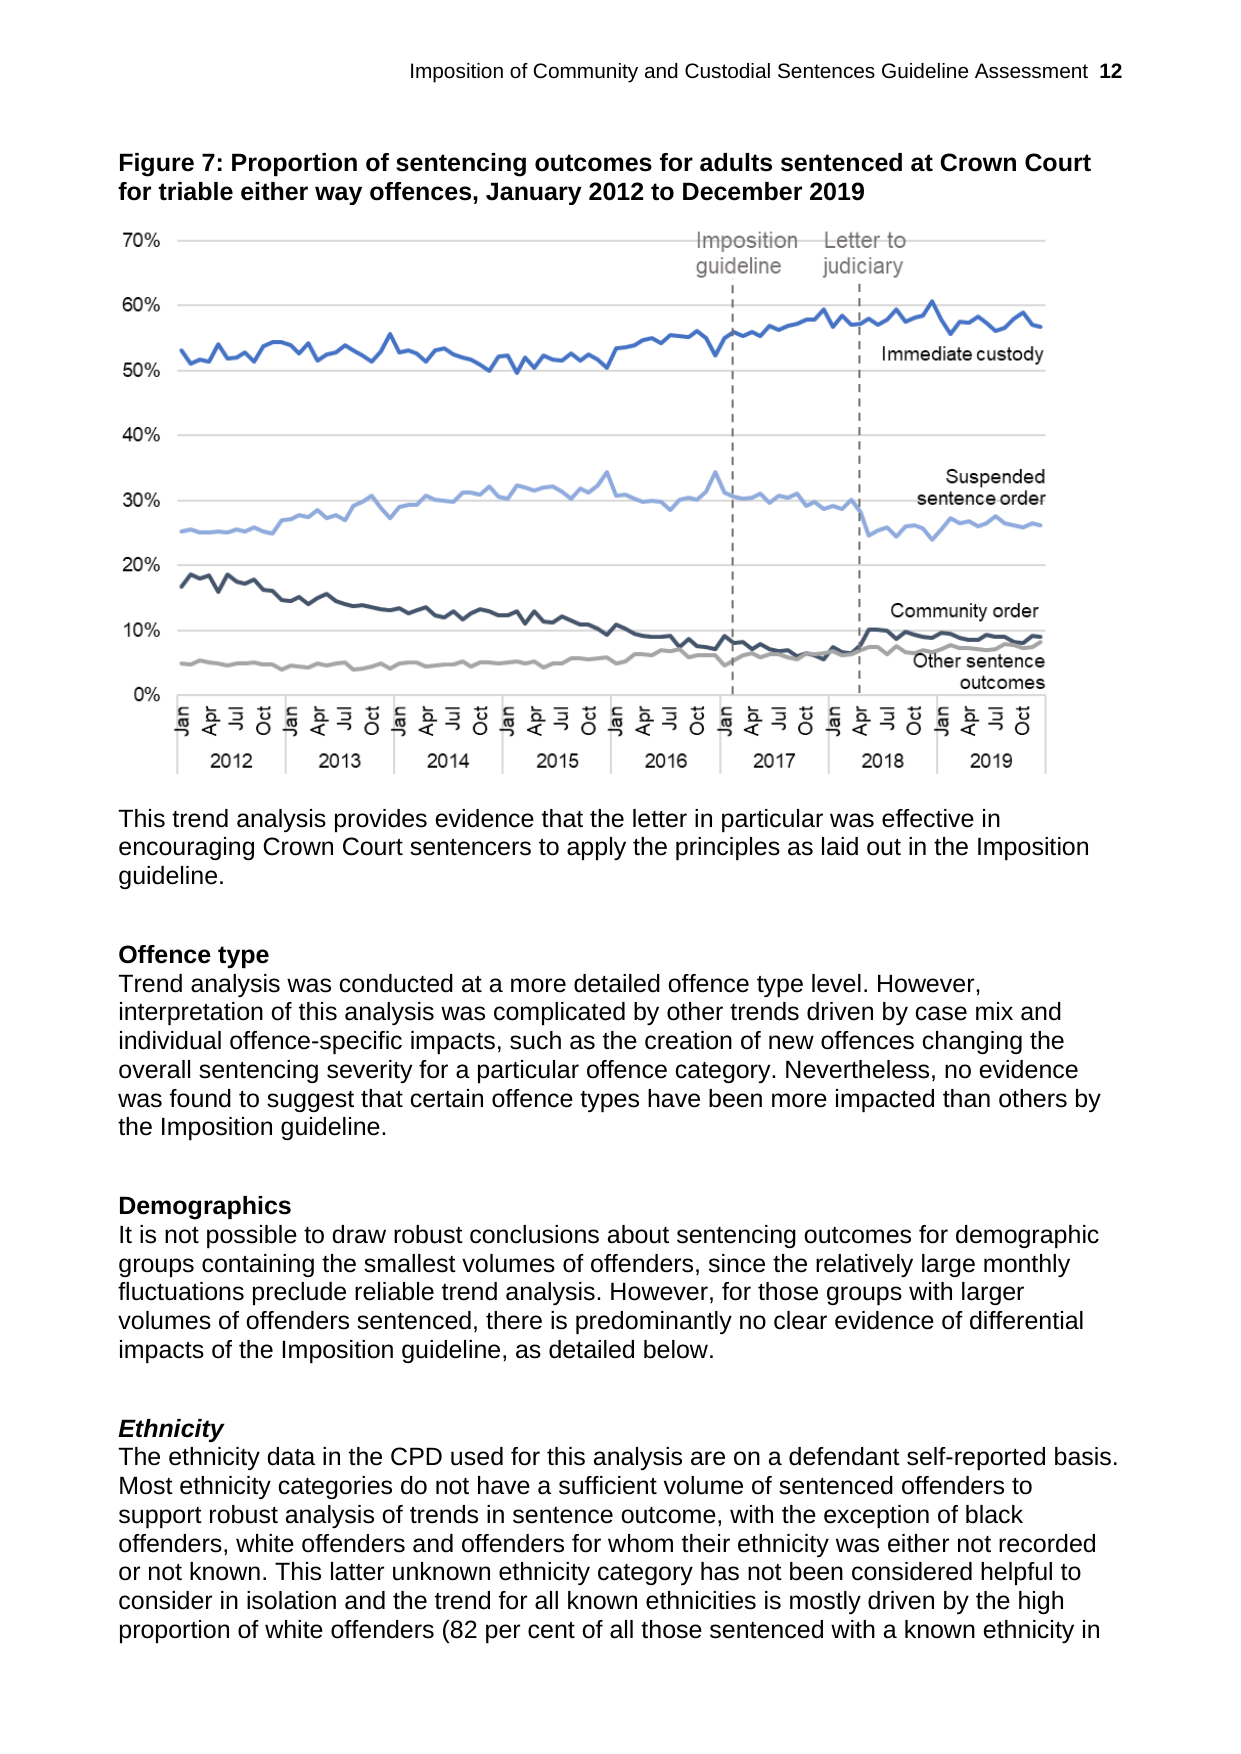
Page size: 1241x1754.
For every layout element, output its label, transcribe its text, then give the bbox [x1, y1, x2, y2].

text Figure 7: Proportion of sentencing outcomes for adults sentenced at Crown Court for triable either way offences, January 2012 to December 2019 [118, 148, 1122, 779]
text This trend analysis provides evidence that the letter in particular was effective in encouraging Crown Court sentencers to apply the principles as laid out in the Imposition guideline. [118, 804, 1122, 890]
subtitle Ethnicity [118, 1414, 1122, 1442]
text It is not possible to draw robust conclusions about sentencing outcomes for demographic groups containing the smallest volumes of offenders, since the relatively large monthly fluctuations preclude reliable trend analysis. However, for those groups with larger volumes of offenders sentenced, there is predominantly no clear evidence of differential impacts of the Imposition guideline, as detailed below. [118, 1220, 1122, 1364]
text The ethnicity data in the CPD used for this analysis are on a defendant self-reported basis. Most ethnicity categories do not have a sufficient volume of sentenced offenders to support robust analysis of trends in sentence outcome, with the exception of black offenders, white offenders and offenders for whom their ethnicity was either not recorded or not known. This latter unknown ethnicity category has not been considered helpful to consider in isolation and the trend for all known ethnicities is mostly driven by the high proportion of white offenders (82 per cent of all those sentenced with a known ethnicity in [118, 1442, 1122, 1644]
subtitle Demographics [118, 1191, 1122, 1220]
text Trend analysis was conducted at a more detailed offence type level. However, interpretation of this analysis was complicated by other trends driven by case mix and individual offence-specific impacts, such as the creation of new offences changing the overall sentencing severity for a particular offence category. Nevertheless, no evidence was found to suggest that certain offence types have been more impacted than others by the Imposition guideline. [118, 969, 1122, 1141]
subtitle Offence type [118, 940, 1122, 969]
